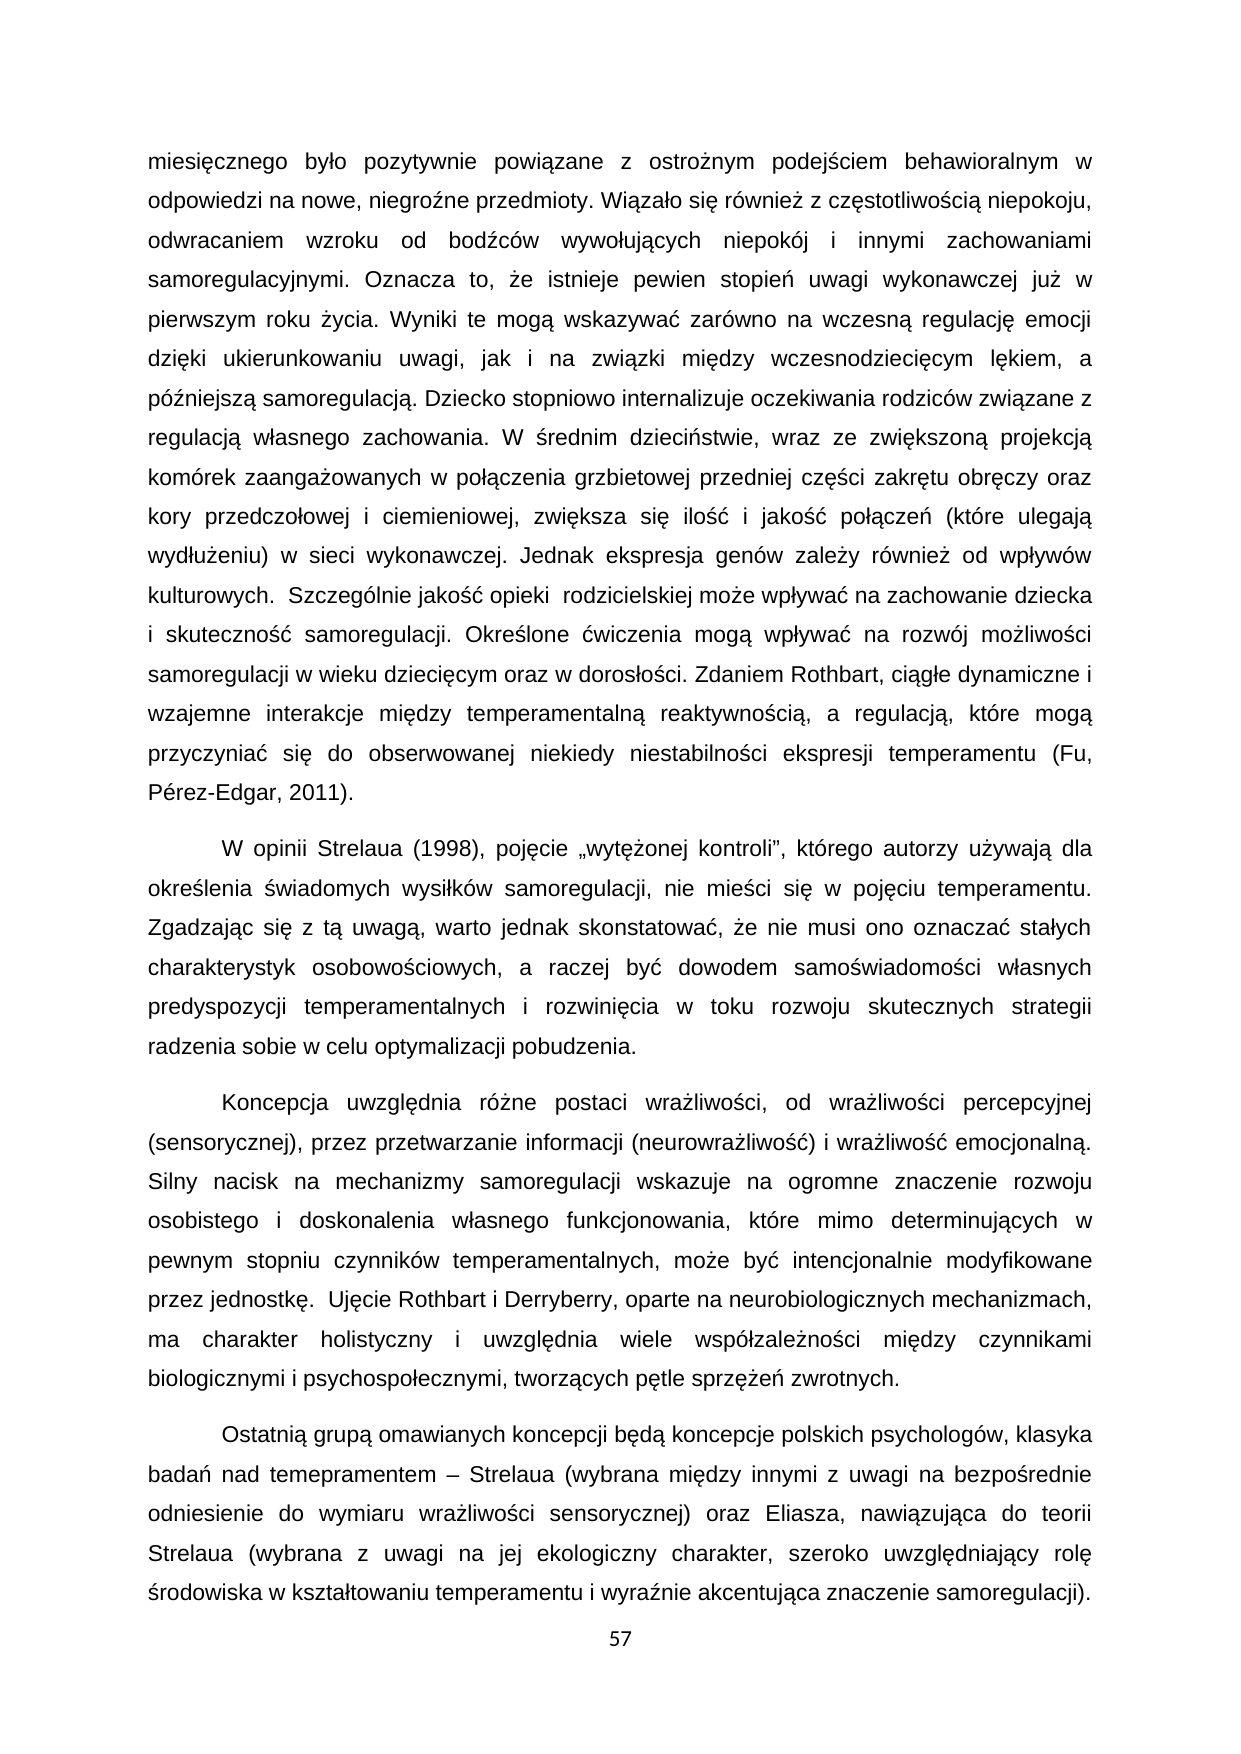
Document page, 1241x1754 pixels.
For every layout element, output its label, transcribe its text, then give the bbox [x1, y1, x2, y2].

text miesięcznego było pozytywnie powiązane z ostrożnym podejściem behawioralnym w odpowiedzi na nowe, niegroźne przedmioty. Wiązało się również z częstotliwością niepokoju, odwracaniem wzroku od bodźców wywołujących niepokój i innymi zachowaniami samoregulacyjnymi. Oznacza to, że istnieje pewien stopień uwagi wykonawczej już w pierwszym roku życia. Wyniki te mogą wskazywać zarówno na wczesną regulację emocji dzięki ukierunkowaniu uwagi, jak i na związki między wczesnodziecięcym lękiem, a późniejszą samoregulacją. Dziecko stopniowo internalizuje oczekiwania rodziców związane z regulacją własnego zachowania. W średnim dzieciństwie, wraz ze zwiększoną projekcją komórek zaangażowanych w połączenia grzbietowej przedniej części zakrętu obręczy oraz kory przedczołowej i ciemieniowej, zwiększa się ilość i jakość połączeń (które ulegają wydłużeniu) w sieci wykonawczej. Jednak ekspresja genów zależy również od wpływów kulturowych. Szczególnie jakość opieki rodzicielskiej może wpływać na zachowanie dziecka i skuteczność samoregulacji. Określone ćwiczenia mogą wpływać na rozwój możliwości samoregulacji w wieku dziecięcym oraz w dorosłości. Zdaniem Rothbart, ciągłe dynamiczne i wzajemne interakcje między temperamentalną reaktywnością, a regulacją, które mogą przyczyniać się do obserwowanej niekiedy niestabilności ekspresji temperamentu (Fu, Pérez-Edgar, 2011). [148, 148, 1093, 806]
text Koncepcja uwzględnia różne postaci wrażliwości, od wrażliwości percepcyjnej (sensorycznej), przez przetwarzanie informacji (neurowrażliwość) i wrażliwość emocjonalną. Silny nacisk na mechanizmy samoregulacji wskazuje na ogromne znaczenie rozwoju osobistego i doskonalenia własnego funkcjonowania, które mimo determinujących w pewnym stopniu czynników temperamentalnych, może być intencjonalnie modyfikowane przez jednostkę. Ujęcie Rothbart i Derryberry, oparte na neurobiologicznych mechanizmach, ma charakter holistyczny i uwzględnia wiele współzależności między czynnikami biologicznymi i psychospołecznymi, tworzących pętle sprzężeń zwrotnych. [148, 1089, 1093, 1392]
text W opinii Strelaua (1998), pojęcie „wytężonej kontroli”, którego autorzy używają dla określenia świadomych wysiłków samoregulacji, nie mieści się w pojęciu temperamentu. Zgadzając się z tą uwagą, warto jednak skonstatować, że nie musi ono oznaczać stałych charakterystyk osobowościowych, a raczej być dowodem samoświadomości własnych predyspozycji temperamentalnych i rozwinięcia w toku rozwoju skutecznych strategii radzenia sobie w celu optymalizacji pobudzenia. [148, 835, 1093, 1059]
text Ostatnią grupą omawianych koncepcji będą koncepcje polskich psychologów, klasyka badań nad temepramentem – Strelaua (wybrana między innymi z uwagi na bezpośrednie odniesienie do wymiaru wrażliwości sensorycznej) oraz Eliasza, nawiązująca do teorii Strelaua (wybrana z uwagi na jej ekologiczny charakter, szeroko uwzględniający rolę środowiska w kształtowaniu temperamentu i wyraźnie akcentująca znaczenie samoregulacji). [148, 1421, 1093, 1606]
